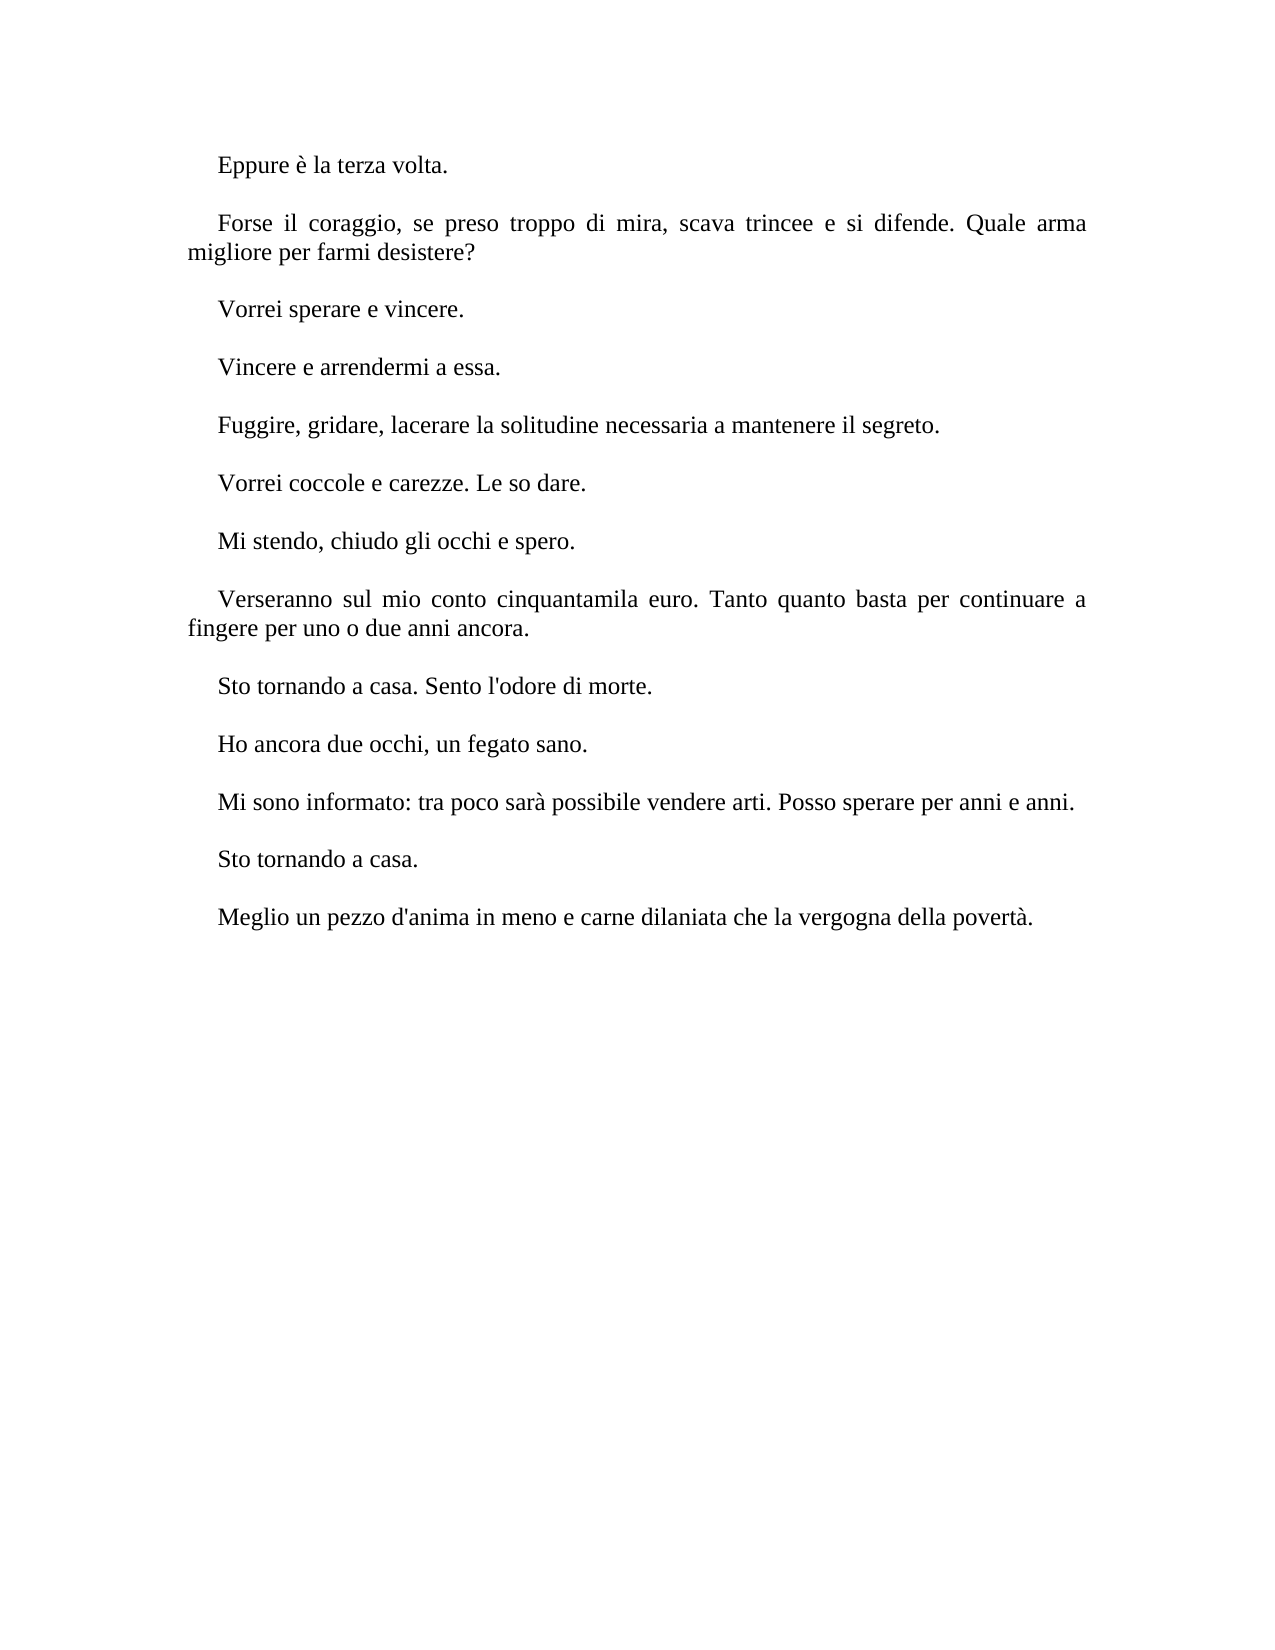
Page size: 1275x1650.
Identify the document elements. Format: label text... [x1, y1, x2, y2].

text Ho ancora due occhi, un fegato sano. [588, 729, 1087, 757]
text Eppure è la terza volta. [187, 150, 217, 179]
text Vorrei coccole e carezze. Le so dare. [586, 468, 1087, 497]
text Mi stendo, chiudo gli occhi e spero. [576, 526, 1087, 555]
text Vincere e arrendermi a essa. [187, 352, 1087, 381]
text Ho ancora due occhi, un fegato sano. [187, 729, 217, 757]
text Fuggire, gridare, lacerare la solitudine necessaria a mantenere il segreto. [941, 410, 1087, 439]
text Vorrei coccole e carezze. Le so dare. [187, 468, 217, 497]
text Sto tornando a casa. [187, 844, 1087, 873]
text Mi stendo, chiudo gli occhi e spero. [187, 526, 217, 555]
text Verseranno sul mio conto cinquantamila euro. Tanto quanto basta per continuare a fingere per uno o due anni ancora. [530, 613, 1087, 642]
text Vorrei sperare e vincere. [187, 294, 1087, 323]
text Meglio un pezzo d'anima in meno e carne dilaniata che la vergogna della povertà. [187, 902, 1087, 931]
text Eppure è la terza volta. [448, 150, 1087, 179]
text Forse il coraggio, se preso troppo di mira, scava trincee e si difende. Quale arma migliore per farmi desistere? [476, 237, 1087, 265]
text Sto tornando a casa. Sento l'odore di morte. [653, 671, 1087, 699]
